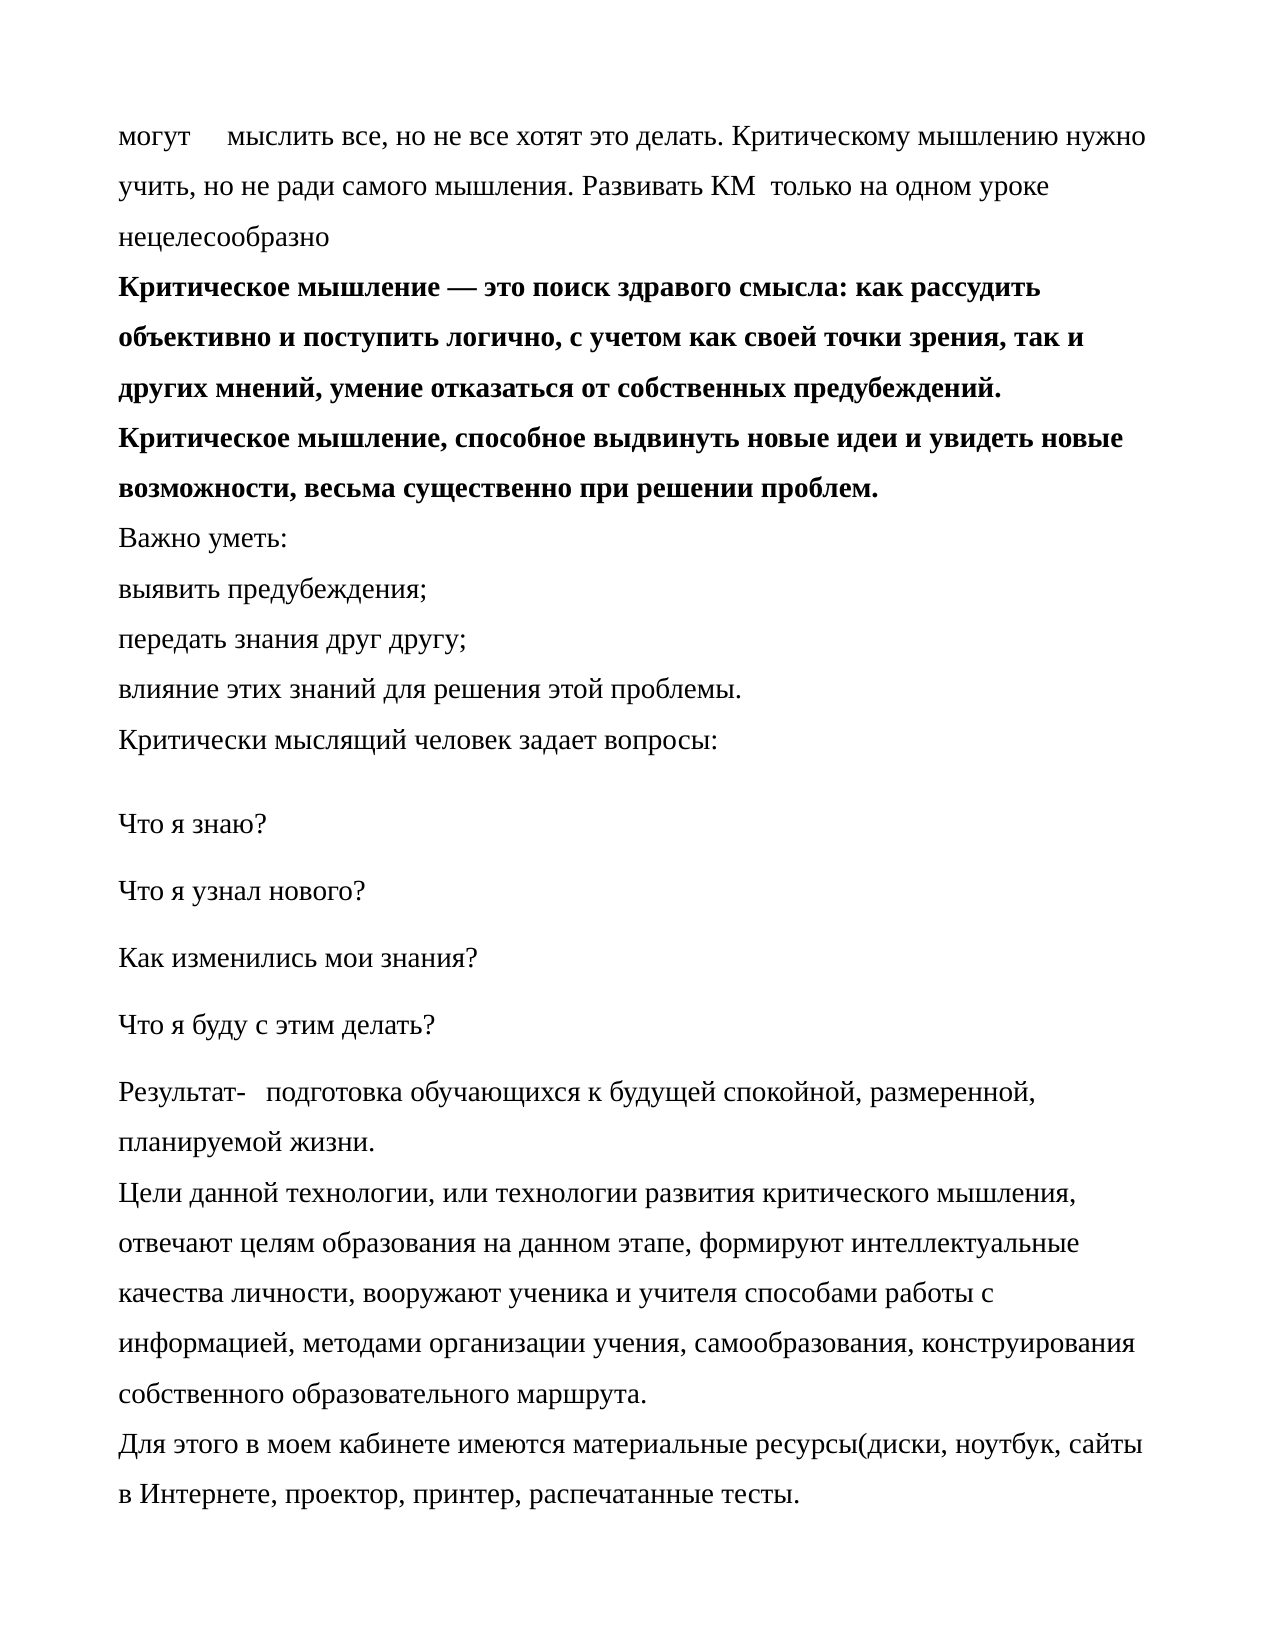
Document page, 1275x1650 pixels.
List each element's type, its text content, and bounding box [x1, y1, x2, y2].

text Что я знаю? [118, 806, 1157, 839]
text могут мыслить все, но не все хотят это делать. Критическому мышлению нужно учить, но не ради самого мышления. Развивать КМ только на одном уроке нецелесообразно [118, 118, 1157, 252]
text Что я узнал нового? [118, 873, 1157, 906]
text выявить предубеждения; [118, 571, 1157, 604]
text Цели данной технологии, или технологии развития критического мышления, отвечают целям образования на данном этапе, формируют интеллектуальные качества личности, вооружают ученика и учителя способами работы с информацией, методами организации учения, самообразования, конструирования собственного образовательного маршрута. [118, 1175, 1157, 1409]
text Важно уметь: [118, 521, 1157, 554]
text Для этого в моем кабинете имеются материальные ресурсы(диски, ноутбук, сайты в Интернете, проектор, принтер, распечатанные тесты. [118, 1426, 1157, 1510]
text Критическое мышление — это поиск здравого смысла: как рассудить объективно и поступить логично, с учетом как своей точки зрения, так и других мнений, умение отказаться от собственных предубеждений. Критическое мышление, способное выдвинуть новые идеи и увидеть новые возможности, весьма существенно при решении проблем. [118, 269, 1157, 504]
text Критически мыслящий человек задает вопросы: [118, 722, 1157, 755]
text Результат- подготовка обучающихся к будущей спокойной, размеренной, планируемой жизни. [118, 1074, 1157, 1158]
text Как изменились мои знания? [118, 940, 1157, 973]
text влияние этих знаний для решения этой проблемы. [118, 672, 1157, 705]
text Что я буду с этим делать? [118, 1007, 1157, 1041]
text передать знания друг другу; [118, 621, 1157, 655]
